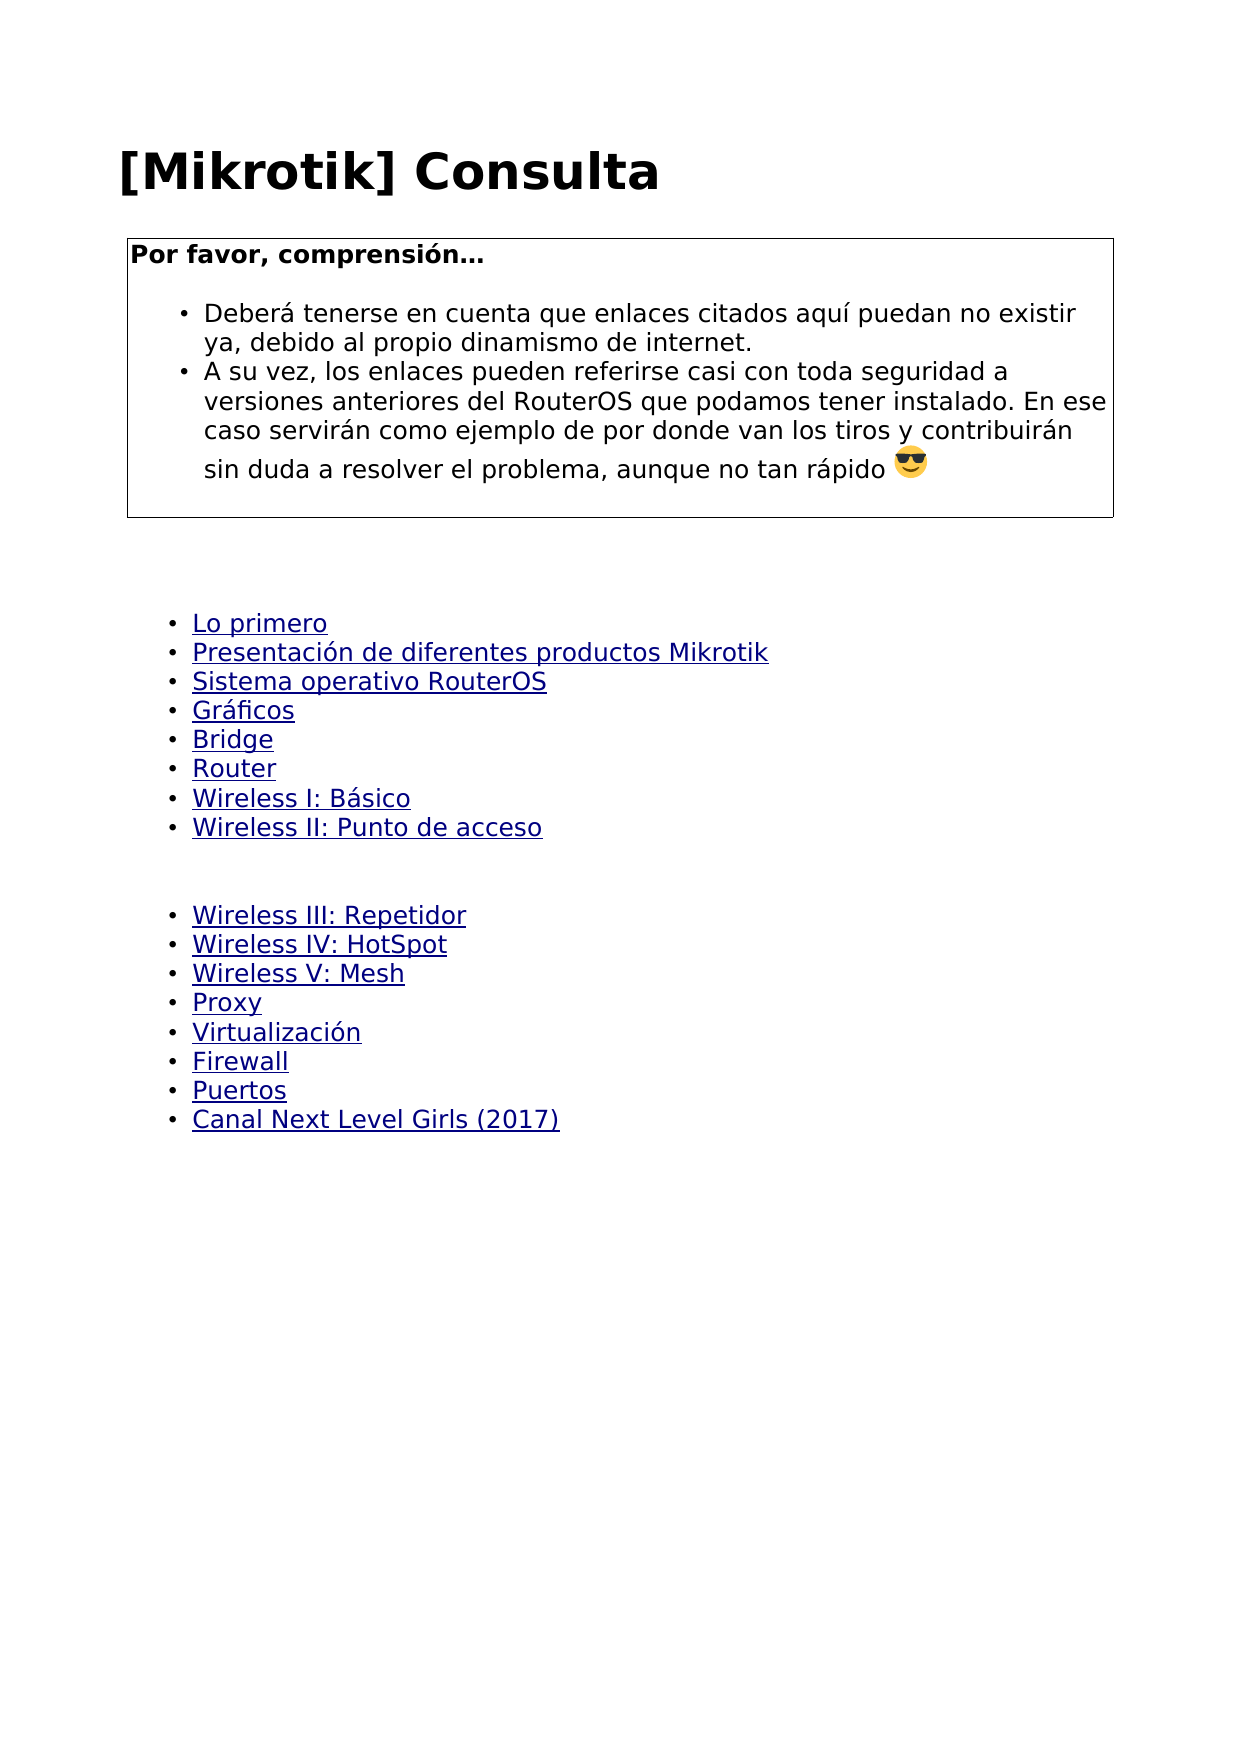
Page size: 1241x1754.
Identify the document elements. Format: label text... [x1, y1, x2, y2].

list Firewall [177, 1047, 1122, 1076]
list Lo primero [177, 609, 1122, 638]
list Wireless I: Básico [177, 784, 1122, 813]
list Wireless IV: HotSpot [177, 930, 1122, 959]
list Presentación de diferentes productos Mikrotik [177, 638, 1122, 667]
list Router [177, 754, 1122, 784]
list Gráficos [177, 696, 1122, 725]
list Sistema operativo RouterOS [177, 667, 1122, 696]
list Proxy [177, 988, 1122, 1018]
list Bridge [177, 725, 1122, 754]
list Canal Next Level Girls (2017) [177, 1105, 1122, 1134]
table_header Por favor, comprensión… Deberá tenerse en cuenta que enlaces citados aquí puedan no existir ya, debido al propio dinamismo de internet. A su vez, los enlaces pueden referirse casi con toda seguridad a versiones anteriores del RouterOS que podamos tener instalado. En ese caso servirán como ejemplo de por donde van los tiros y contribuirán sin duda a resolver el problema, aunque no tan rápido [128, 239, 1113, 517]
list Wireless III: Repetidor [177, 901, 1122, 930]
subtitle [Mikrotik] Consulta [118, 143, 1122, 201]
list Virtualización [177, 1018, 1122, 1047]
list Wireless V: Mesh [177, 959, 1122, 988]
list Wireless II: Punto de acceso [177, 813, 1122, 842]
list Puertos [177, 1076, 1122, 1105]
